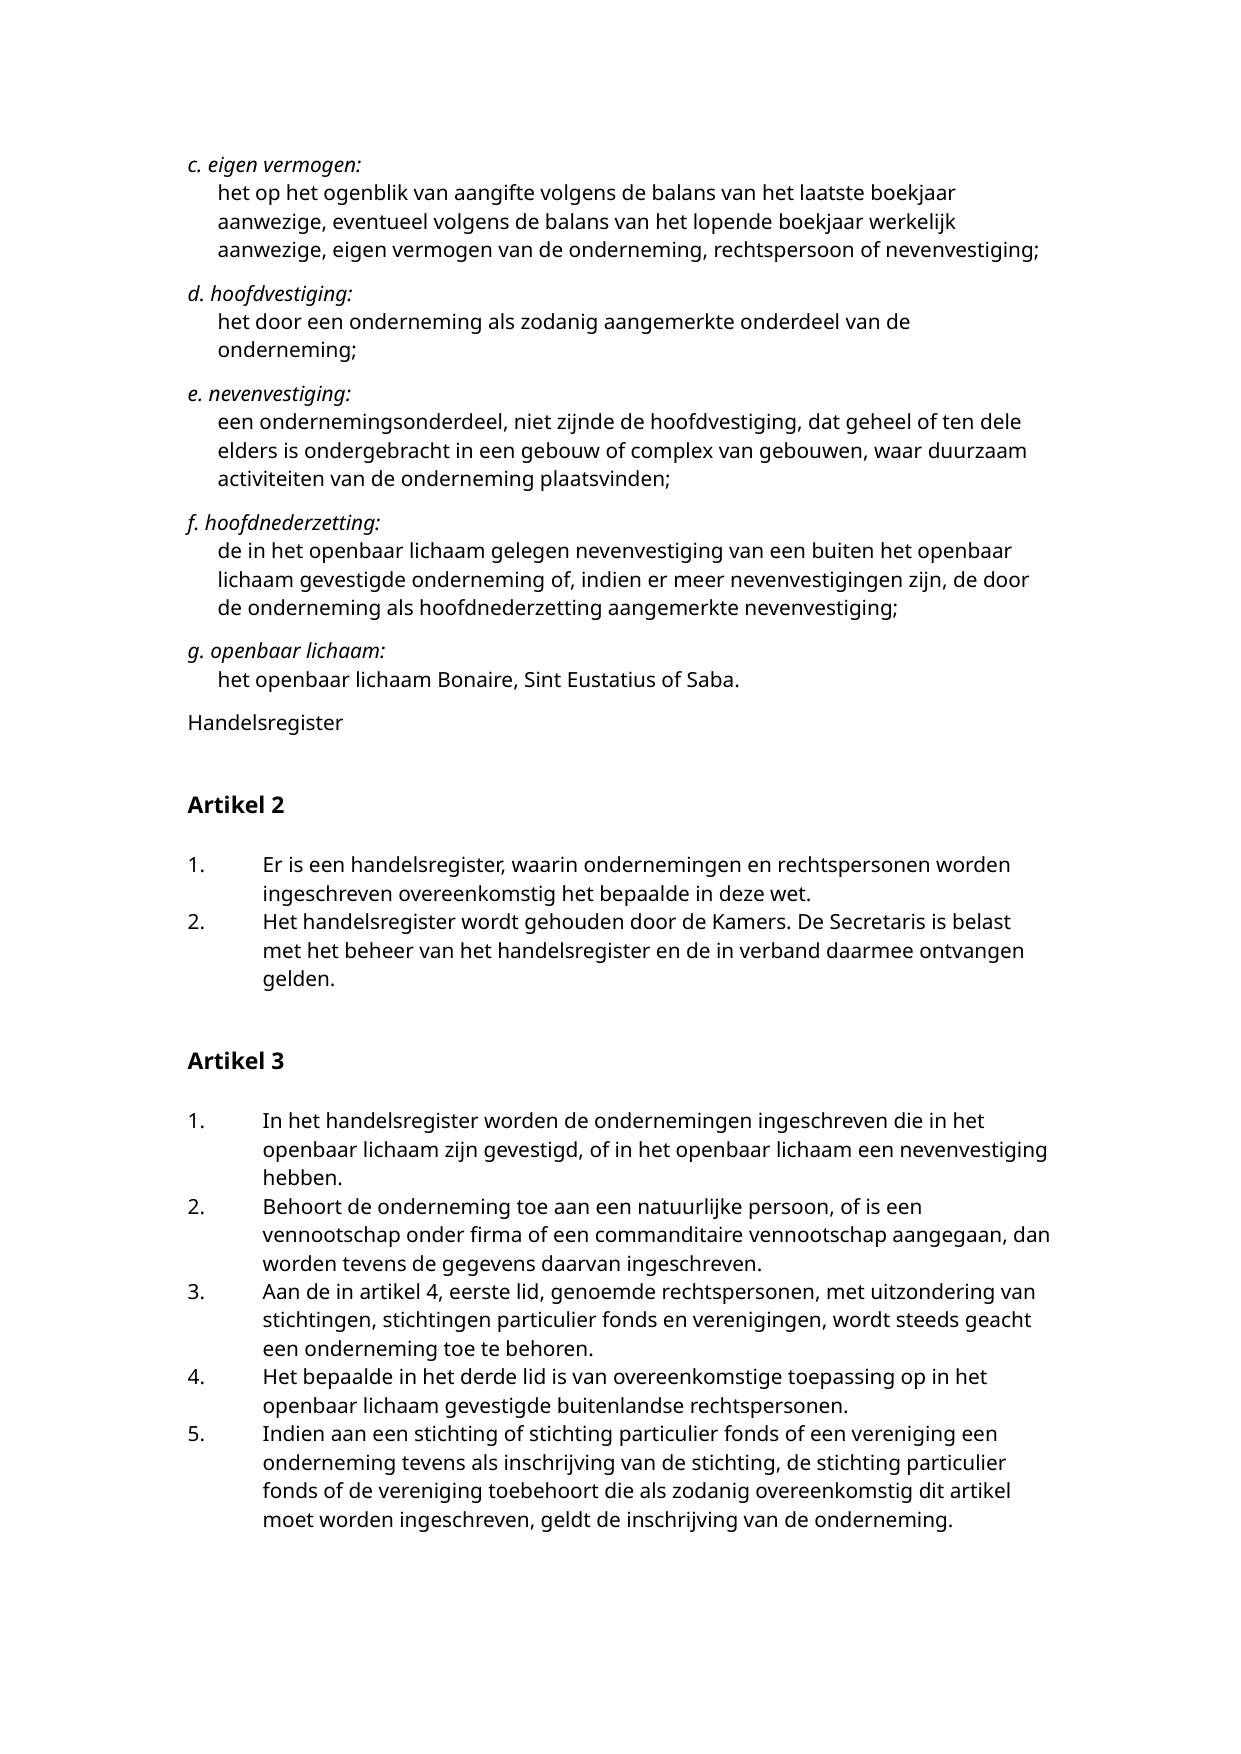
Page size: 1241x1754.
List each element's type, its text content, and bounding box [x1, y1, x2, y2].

text e. nevenvestiging: [187, 379, 1053, 407]
list In het handelsregister worden de ondernemingen ingeschreven die in het openbaar lichaam zijn gevestigd, of in het openbaar lichaam een nevenvestiging hebben. [187, 1107, 1053, 1192]
text het op het ogenblik van aangifte volgens de balans van het laatste boekjaar aanwezige, eventueel volgens de balans van het lopende boekjaar werkelijk aanwezige, eigen vermogen van de onderneming, rechtspersoon of nevenvestiging; [217, 178, 1053, 264]
text d. hoofdvestiging: [187, 279, 1053, 307]
text c. eigen vermogen: [187, 150, 1053, 178]
subtitle Artikel 3 [187, 1045, 1053, 1077]
list Het handelsregister wordt gehouden door de Kamers. De Secretaris is belast met het beheer van het handelsregister en de in verband daarmee ontvangen gelden. [187, 907, 1053, 993]
list Aan de in artikel 4, eerste lid, genoemde rechtspersonen, met uitzondering van stichtingen, stichtingen particulier fonds en verenigingen, wordt steeds geacht een onderneming toe te behoren. [187, 1277, 1053, 1362]
text g. openbaar lichaam: [187, 637, 1053, 665]
text f. hoofdnederzetting: [187, 508, 1053, 536]
text een ondernemingsonderdeel, niet zijnde de hoofdvestiging, dat geheel of ten dele elders is ondergebracht in een gebouw of complex van gebouwen, waar duurzaam activiteiten van de onderneming plaatsvinden; [217, 407, 1053, 493]
list Er is een handelsregister, waarin ondernemingen en rechtspersonen worden ingeschreven overeenkomstig het bepaalde in deze wet. [187, 851, 1053, 907]
text de in het openbaar lichaam gelegen nevenvestiging van een buiten het openbaar lichaam gevestigde onderneming of, indien er meer nevenvestigingen zijn, de door de onderneming als hoofdnederzetting aangemerkte nevenvestiging; [217, 536, 1053, 622]
text het openbaar lichaam Bonaire, Sint Eustatius of Saba. [217, 665, 1053, 693]
subtitle Handelsregister [187, 708, 1053, 737]
text het door een onderneming als zodanig aangemerkte onderdeel van de onderneming; [217, 307, 1053, 364]
list Het bepaalde in het derde lid is van overeenkomstige toepassing op in het openbaar lichaam gevestigde buitenlandse rechtspersonen. [187, 1362, 1053, 1419]
list Indien aan een stichting of stichting particulier fonds of een vereniging een onderneming tevens als inschrijving van de stichting, de stichting particulier fonds of de vereniging toebehoort die als zodanig overeenkomstig dit artikel moet worden ingeschreven, geldt de inschrijving van de onderneming. [187, 1419, 1053, 1533]
subtitle Artikel 2 [187, 789, 1053, 821]
list Behoort de onderneming toe aan een natuurlijke persoon, of is een vennootschap onder firma of een commanditaire vennootschap aangegaan, dan worden tevens de gegevens daarvan ingeschreven. [187, 1192, 1053, 1277]
